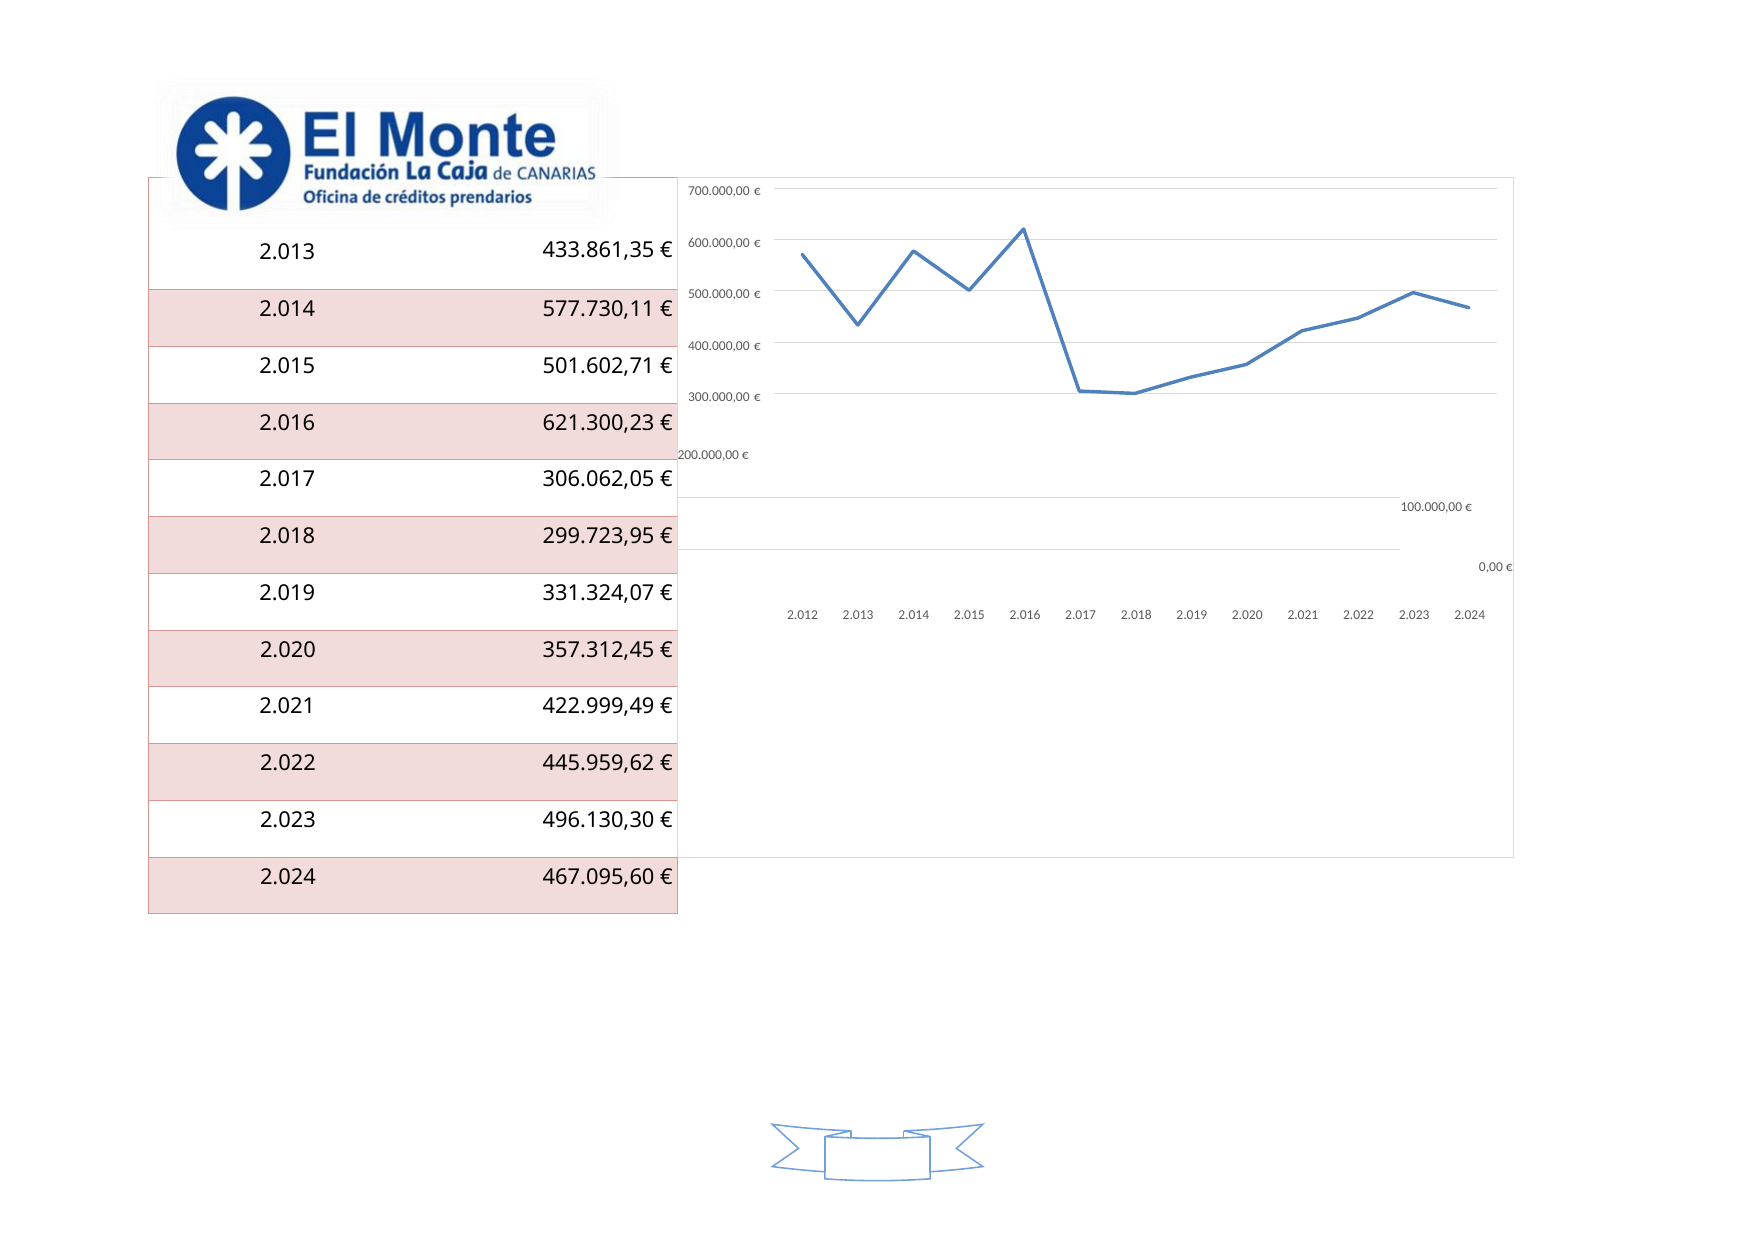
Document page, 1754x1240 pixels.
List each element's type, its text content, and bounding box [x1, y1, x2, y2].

table_cell [406, 290, 505, 346]
table_cell 433.861,35 € [505, 178, 677, 289]
table_cell 2.023 [149, 801, 406, 857]
table_cell [406, 347, 505, 402]
table_cell [406, 744, 505, 800]
table_cell 2.016 [149, 404, 406, 459]
table_header EVOLUCIÓN GASTOS MONTE 2012-2024 200.000,00 € 100.000,00 € 0,00 € 2.012 2.013 2.014 2.015 2.016 2.017 2.018 2.019 2.020 2.021 2.022 2.023 2.024 [678, 178, 1513, 857]
table_cell 467.095,60 € [505, 858, 677, 913]
table_cell 2.015 [149, 347, 406, 402]
table_cell [406, 517, 505, 573]
table_cell 2.024 [149, 858, 406, 913]
table_cell 422.999,49 € [505, 687, 677, 743]
table_cell 306.062,05 € [505, 460, 677, 516]
table_cell 331.324,07 € [505, 574, 677, 629]
table_cell 2.019 [149, 574, 406, 629]
table_cell 577.730,11 € [505, 290, 677, 346]
table_cell 2.021 [149, 687, 406, 743]
table_cell [406, 460, 505, 516]
table_cell [406, 687, 505, 743]
table_cell [406, 858, 505, 913]
table_cell [678, 858, 1513, 913]
table_cell 2.022 [149, 744, 406, 800]
table_cell 2.013 [149, 178, 406, 289]
table_cell [406, 574, 505, 629]
table_header [153, 178, 406, 227]
table_cell [406, 227, 505, 289]
table_header [505, 178, 617, 227]
table_cell 445.959,62 € [505, 744, 677, 800]
table_cell 2.018 [149, 517, 406, 573]
table_cell 496.130,30 € [505, 801, 677, 857]
table_cell 2.014 [149, 290, 406, 346]
table_cell 2.020 [149, 631, 406, 686]
table_cell 621.300,23 € [505, 404, 677, 459]
table_cell [406, 631, 505, 686]
table_cell 299.723,95 € [505, 517, 677, 573]
table_cell [406, 801, 505, 857]
table_cell 357.312,45 € [505, 631, 677, 686]
table_cell 2.017 [149, 460, 406, 516]
table_cell [406, 404, 505, 459]
table_cell 501.602,71 € [505, 347, 677, 402]
